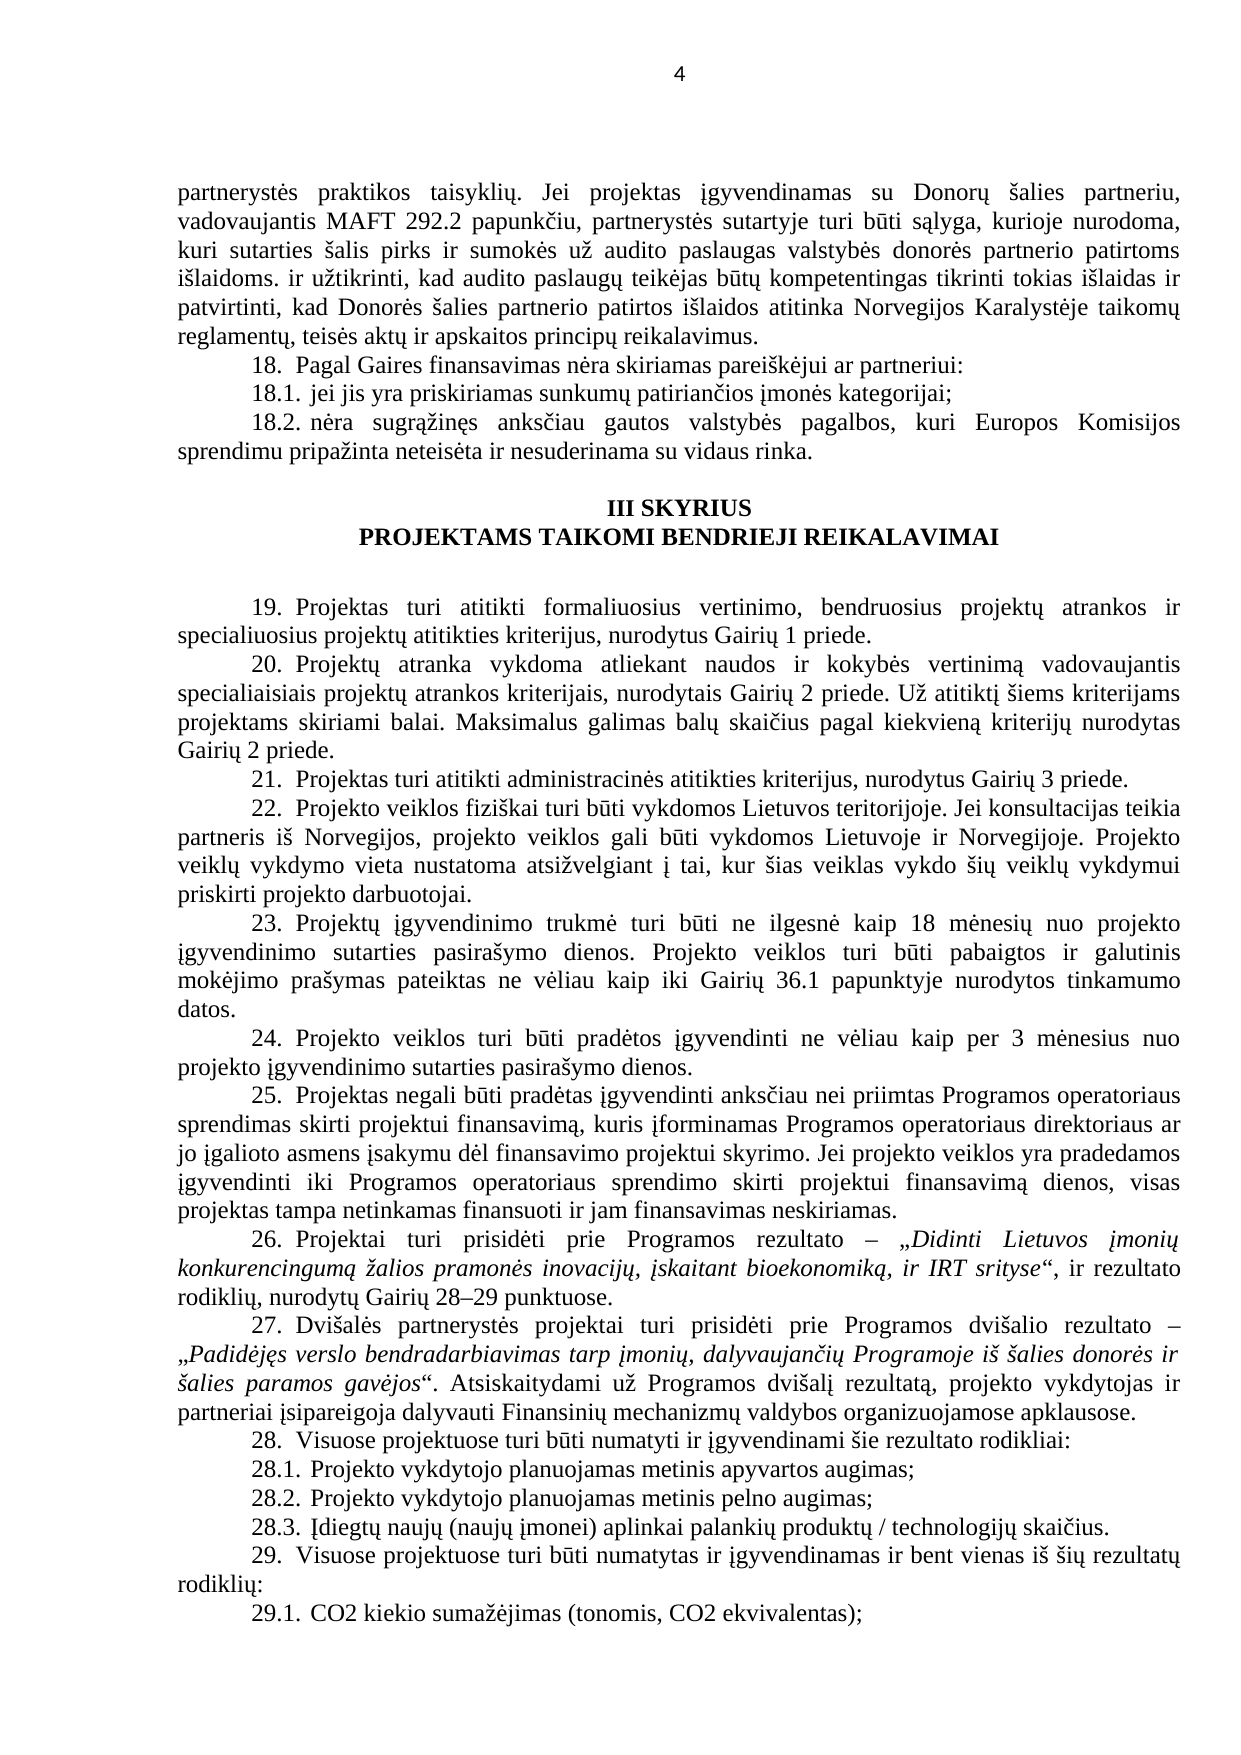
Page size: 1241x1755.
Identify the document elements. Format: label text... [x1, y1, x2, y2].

text 28.1. Projekto vykdytojo planuojamas metinis apyvartos augimas; [177, 1454, 1181, 1483]
text 29.1. CO2 kiekio sumažėjimas (tonomis, CO2 ekvivalentas); [177, 1598, 1181, 1627]
text 19. Projektas turi atitikti formaliuosius vertinimo, bendruosius projektų atrankos ir specialiuosius projektų atitikties kriterijus, nurodytus Gairių 1 priede. [177, 592, 1181, 649]
text III SKYRIUS [177, 493, 1181, 522]
text 18.1. jei jis yra priskiriamas sunkumų patiriančios įmonės kategorijai; [177, 378, 1181, 407]
text PROJEKTAMS TAIKOMI BENDRIEJI REIKALAVIMAI [177, 522, 1181, 551]
text 27. Dvišalės partnerystės projektai turi prisidėti prie Programos dvišalio rezultato – „Padidėjęs verslo bendradarbiavimas tarp įmonių, dalyvaujančių Programoje iš šalies donorės ir šalies paramos gavėjos“. Atsiskaitydami už Programos dvišalį rezultatą, projekto vykdytojas ir partneriai įsipareigoja dalyvauti Finansinių mechanizmų valdybos organizuojamose apklausose. [177, 1310, 1181, 1425]
text 22. Projekto veiklos fiziškai turi būti vykdomos Lietuvos teritorijoje. Jei konsultacijas teikia partneris iš Norvegijos, projekto veiklos gali būti vykdomos Lietuvoje ir Norvegijoje. Projekto veiklų vykdymo vieta nustatoma atsižvelgiant į tai, kur šias veiklas vykdo šių veiklų vykdymui priskirti projekto darbuotojai. [177, 793, 1181, 908]
text 28.2. Projekto vykdytojo planuojamas metinis pelno augimas; [177, 1483, 1181, 1512]
text 26. Projektai turi prisidėti prie Programos rezultato – „Didinti Lietuvos įmonių konkurencingumą žalios pramonės inovacijų, įskaitant bioekonomiką, ir IRT srityse“, ir rezultato rodiklių, nurodytų Gairių 28–29 punktuose. [177, 1224, 1181, 1310]
text 29. Visuose projektuose turi būti numatytas ir įgyvendinamas ir bent vienas iš šių rezultatų rodiklių: [177, 1540, 1181, 1598]
text partnerystės praktikos taisyklių. Jei projektas įgyvendinamas su Donorų šalies partneriu, vadovaujantis MAFT 292.2 papunkčiu, partnerystės sutartyje turi būti sąlyga, kurioje nurodoma, kuri sutarties šalis pirks ir sumokės už audito paslaugas valstybės donorės partnerio patirtoms išlaidoms. ir užtikrinti, kad audito paslaugų teikėjas būtų kompetentingas tikrinti tokias išlaidas ir patvirtinti, kad Donorės šalies partnerio patirtos išlaidos atitinka Norvegijos Karalystėje taikomų reglamentų, teisės aktų ir apskaitos principų reikalavimus. [177, 177, 1181, 350]
text 25. Projektas negali būti pradėtas įgyvendinti anksčiau nei priimtas Programos operatoriaus sprendimas skirti projektui finansavimą, kuris įforminamas Programos operatoriaus direktoriaus ar jo įgalioto asmens įsakymu dėl finansavimo projektui skyrimo. Jei projekto veiklos yra pradedamos įgyvendinti iki Programos operatoriaus sprendimo skirti projektui finansavimą dienos, visas projektas tampa netinkamas finansuoti ir jam finansavimas neskiriamas. [177, 1080, 1181, 1224]
text 18.2. nėra sugrąžinęs anksčiau gautos valstybės pagalbos, kuri Europos Komisijos sprendimu pripažinta neteisėta ir nesuderinama su vidaus rinka. [177, 407, 1181, 465]
text 28. Visuose projektuose turi būti numatyti ir įgyvendinami šie rezultato rodikliai: [177, 1425, 1181, 1454]
text 18. Pagal Gaires finansavimas nėra skiriamas pareiškėjui ar partneriui: [177, 350, 1181, 378]
text 23. Projektų įgyvendinimo trukmė turi būti ne ilgesnė kaip 18 mėnesių nuo projekto įgyvendinimo sutarties pasirašymo dienos. Projekto veiklos turi būti pabaigtos ir galutinis mokėjimo prašymas pateiktas ne vėliau kaip iki Gairių 36.1 papunktyje nurodytos tinkamumo datos. [177, 908, 1181, 1023]
text 24. Projekto veiklos turi būti pradėtos įgyvendinti ne vėliau kaip per 3 mėnesius nuo projekto įgyvendinimo sutarties pasirašymo dienos. [177, 1023, 1181, 1080]
text 28.3. Įdiegtų naujų (naujų įmonei) aplinkai palankių produktų / technologijų skaičius. [177, 1512, 1181, 1540]
text 20. Projektų atranka vykdoma atliekant naudos ir kokybės vertinimą vadovaujantis specialiaisiais projektų atrankos kriterijais, nurodytais Gairių 2 priede. Už atitiktį šiems kriterijams projektams skiriami balai. Maksimalus galimas balų skaičius pagal kiekvieną kriterijų nurodytas Gairių 2 priede. [177, 649, 1181, 764]
text 21. Projektas turi atitikti administracinės atitikties kriterijus, nurodytus Gairių 3 priede. [177, 764, 1181, 793]
